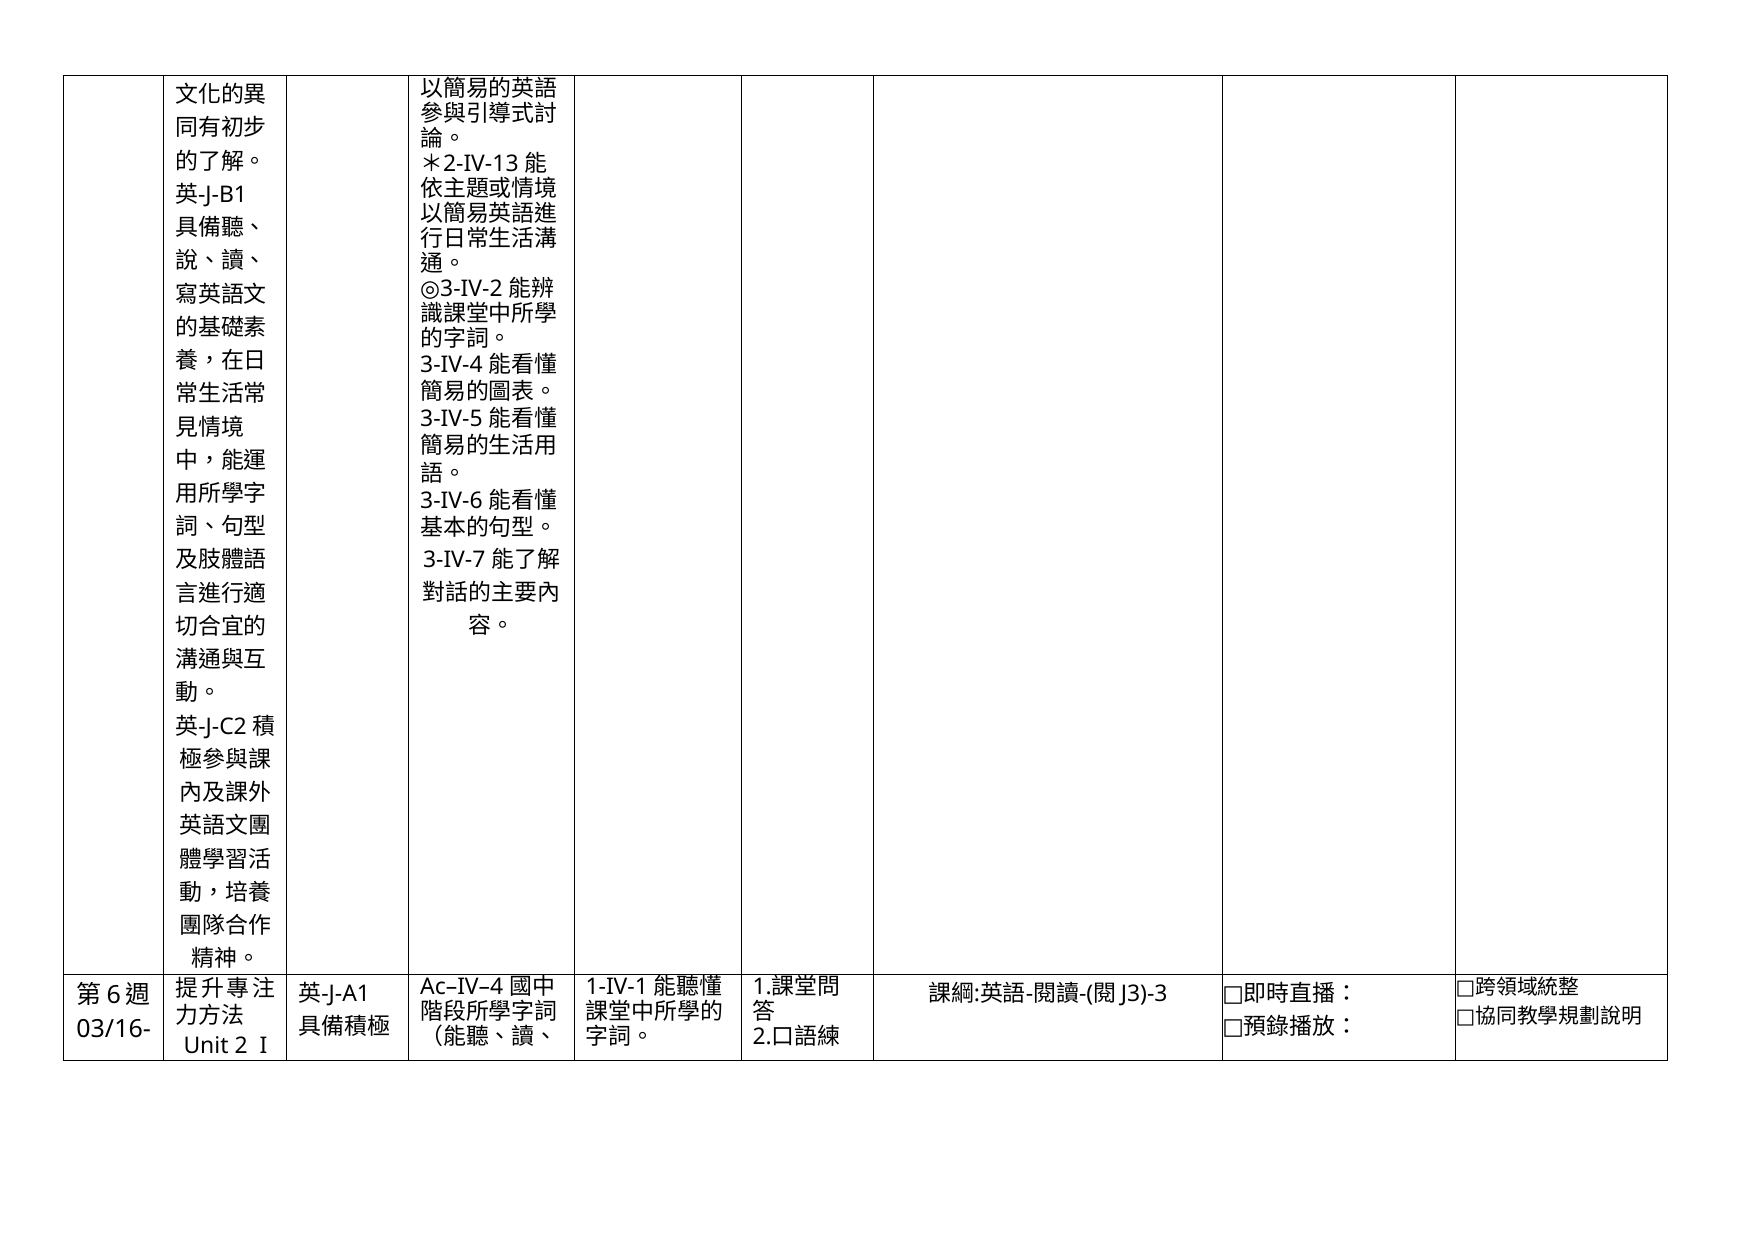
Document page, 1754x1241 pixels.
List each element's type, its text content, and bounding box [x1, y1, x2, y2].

table_cell 以簡易的英語參與引導式討論。 ＊2-IV-13 能依主題或情境以簡易英語進行日常生活溝通。 ◎3-IV-2 能辨識課堂中所學的字詞。 3-IV-4 能看懂簡易的圖表。 3-IV-5 能看懂簡易的生活用語。 3-IV-6 能看懂基本的句型。 3-IV-7 能了解對話的主要內容。 [409, 76, 574, 973]
table_cell 文化的異同有初步的了解。 英-J-B1 具備聽、說、讀、寫英語文的基礎素養，在日常生活常見情境中，能運用所學字詞、句型及肢體語言進行適切合宜的溝通與互動。 英-J-C2 積極參與課內及課外英語文團體學習活動，培養團隊合作精神。 [164, 76, 286, 973]
table_cell 課綱:英語-閱讀-(閱J3)-3 [874, 975, 1222, 1060]
table_cell [1223, 76, 1455, 973]
table_cell Ac–IV–4 國中階段所學字詞（能聽、讀、 [409, 975, 574, 1060]
table_cell □即時直播： □預錄播放： [1223, 975, 1455, 1060]
table_cell [742, 76, 873, 973]
table_cell 提升專注力方法 Unit 2 I [164, 975, 286, 1060]
table_cell 1-IV-1 能聽懂課堂中所學的字詞。 [575, 975, 741, 1060]
table_cell 英-J-A1 具備積極 [287, 975, 408, 1060]
table_cell □跨領域統整 □協同教學規劃說明 [1456, 975, 1667, 1060]
table_cell 第6週 03/16- [64, 975, 163, 1060]
table_cell [575, 76, 741, 973]
table_cell [287, 76, 408, 973]
table_cell [64, 76, 163, 973]
table_cell [874, 76, 1222, 973]
table_cell [1456, 76, 1667, 973]
table_cell 1.課堂問答 2.口語練 [742, 975, 873, 1060]
